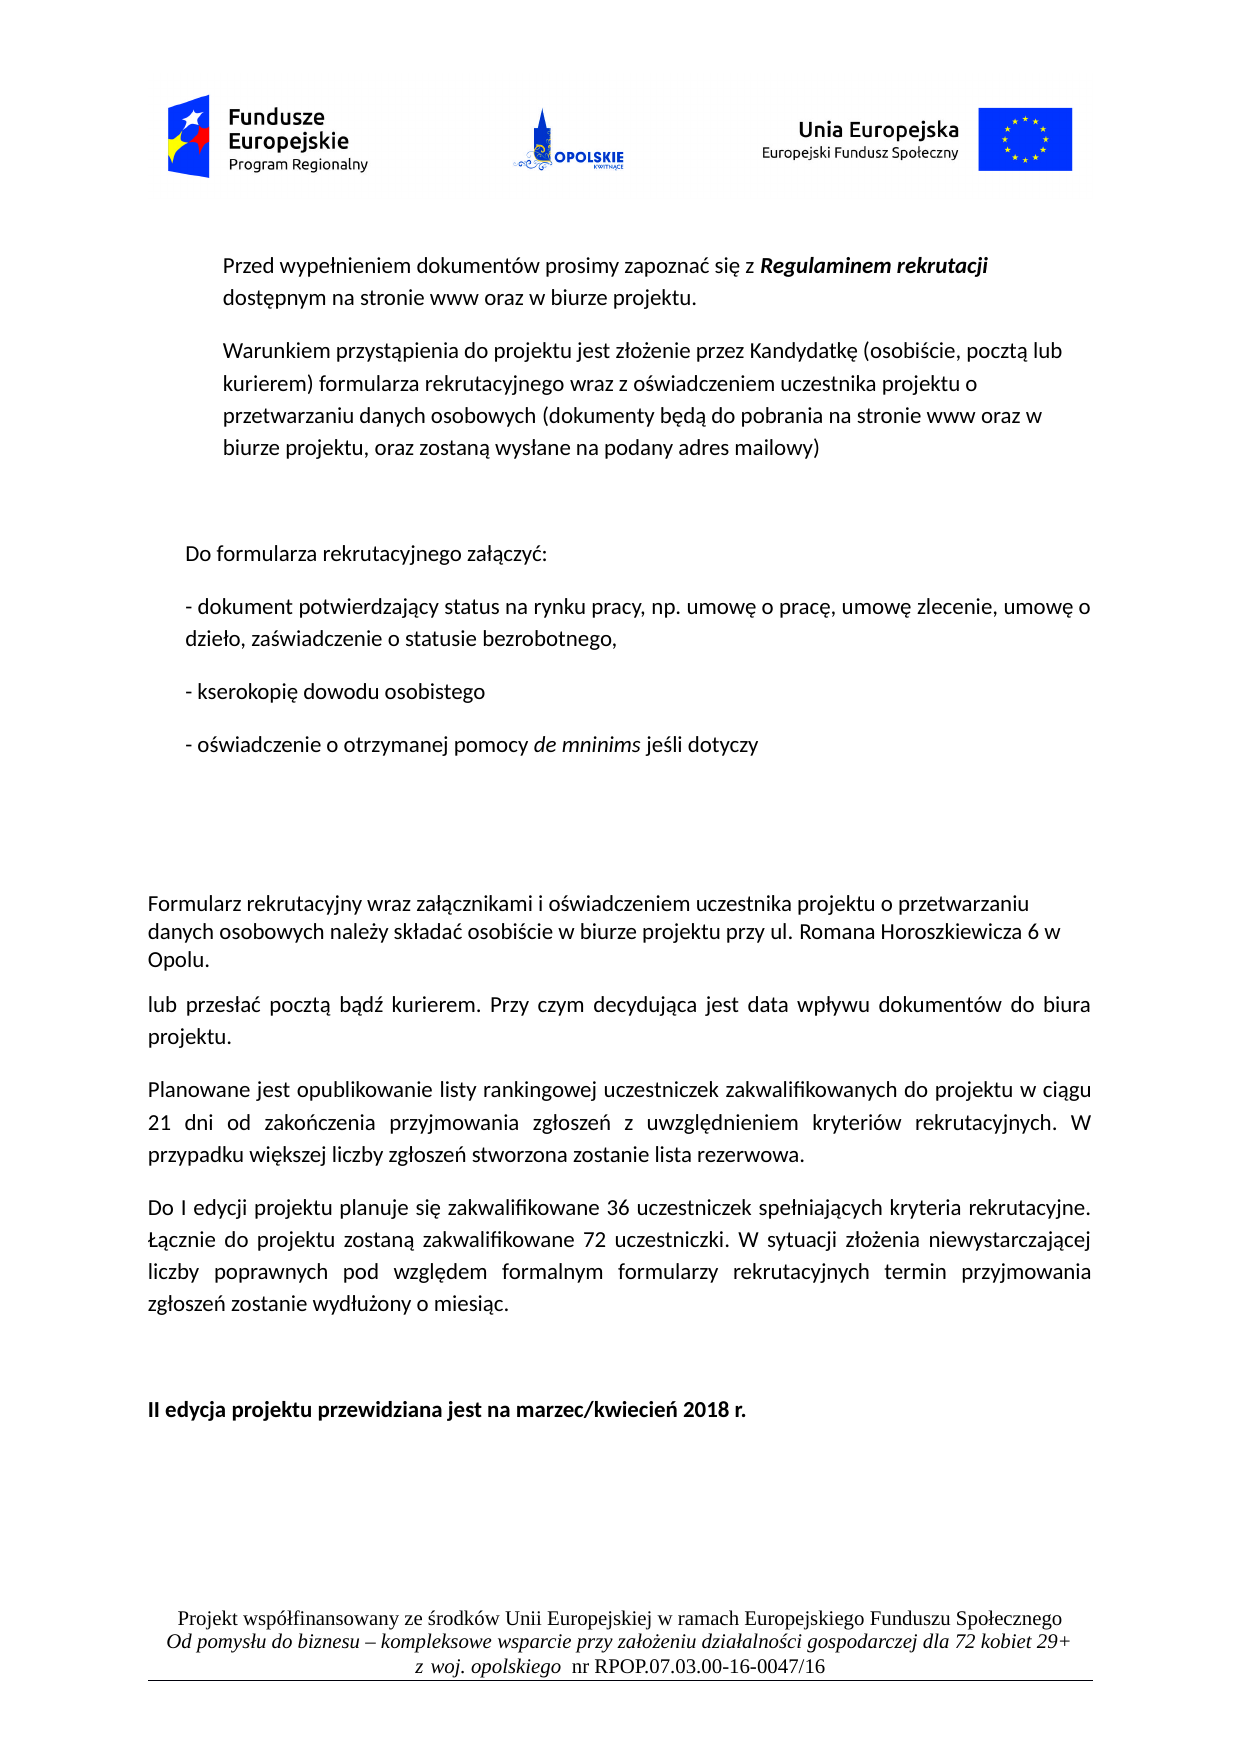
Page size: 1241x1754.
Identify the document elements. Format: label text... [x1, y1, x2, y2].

text - oświadczenie o otrzymanej pomocy de mninims jeśli dotyczy [185, 730, 1093, 758]
text - kserokopię dowodu osobistego [185, 677, 1093, 705]
text Formularz rekrutacyjny wraz załącznikami i oświadczeniem uczestnika projektu o przetwarzaniu danych osobowych należy składać osobiście w biurze projektu przy ul. Romana Horoszkiewicza 6 w Opolu. [148, 889, 1093, 973]
list Planowane jest opublikowanie listy rankingowej uczestniczek zakwalifikowanych do projektu w ciągu 21 dni od zakończenia przyjmowania zgłoszeń z uwzględnieniem kryteriów rekrutacyjnych. W przypadku większej liczby zgłoszeń stworzona zostanie lista rezerwowa. [148, 1075, 1093, 1168]
list lub przesłać pocztą bądź kurierem. Przy czym decydująca jest data wpływu dokumentów do biura projektu. [148, 990, 1093, 1050]
list II edycja projektu przewidziana jest na marzec/kwiecień 2018 r. [148, 1395, 1093, 1423]
list Do I edycji projektu planuje się zakwalifikowane 36 uczestniczek spełniających kryteria rekrutacyjne. Łącznie do projektu zostaną zakwalifikowane 72 uczestniczki. W sytuacji złożenia niewystarczającej liczby poprawnych pod względem formalnym formularzy rekrutacyjnych termin przyjmowania zgłoszeń zostanie wydłużony o miesiąc. [148, 1193, 1093, 1317]
list Warunkiem przystąpienia do projektu jest złożenie przez Kandydatkę (osobiście, pocztą lub kurierem) formularza rekrutacyjnego wraz z oświadczeniem uczestnika projektu o przetwarzaniu danych osobowych (dokumenty będą do pobrania na stronie www oraz w biurze projektu, oraz zostaną wysłane na podany adres mailowy) [223, 337, 1093, 461]
text - dokument potwierdzający status na rynku pracy, np. umowę o pracę, umowę zlecenie, umowę o dzieło, zaświadczenie o statusie bezrobotnego, [185, 592, 1093, 652]
text Do formularza rekrutacyjnego załączyć: [185, 539, 1093, 567]
list Przed wypełnieniem dokumentów prosimy zapoznać się z Regulaminem rekrutacji dostępnym na stronie www oraz w biurze projektu. [223, 251, 1093, 312]
